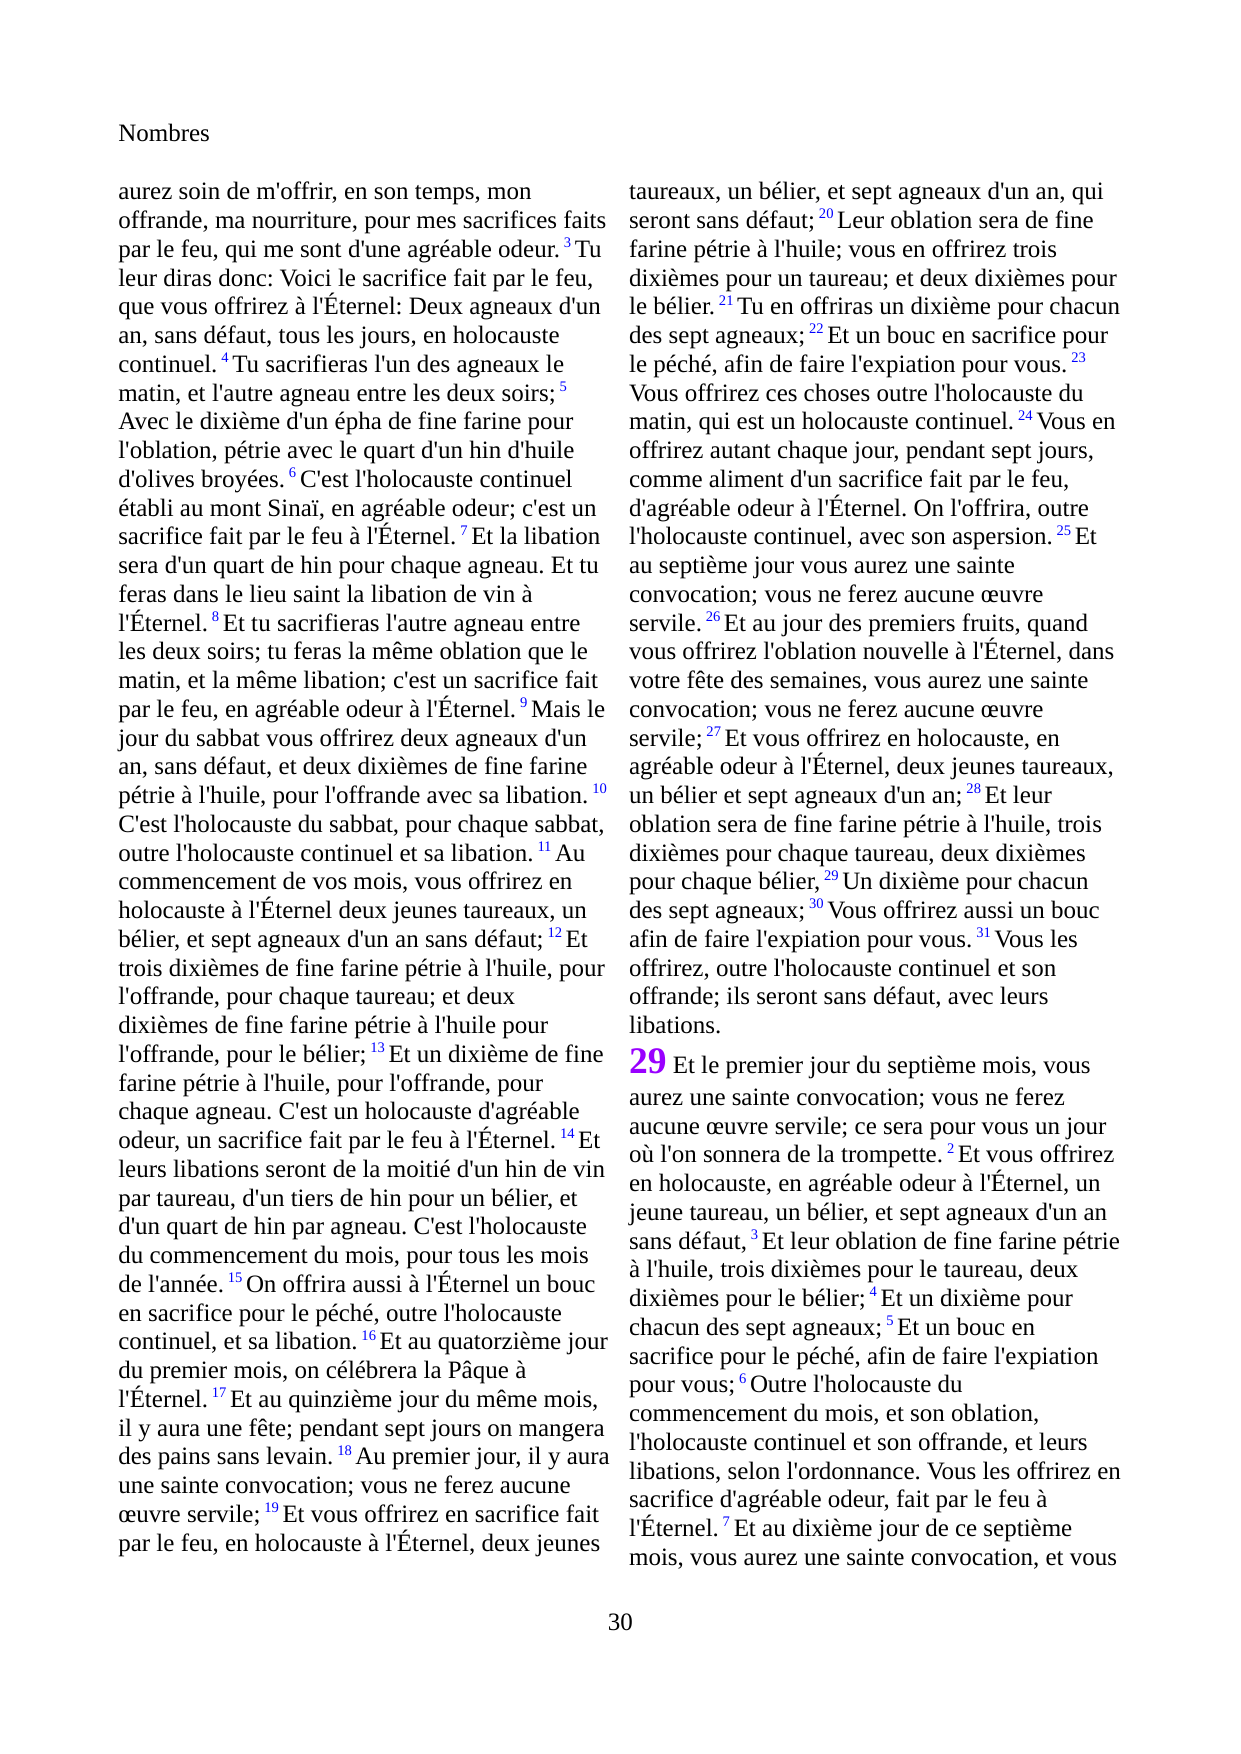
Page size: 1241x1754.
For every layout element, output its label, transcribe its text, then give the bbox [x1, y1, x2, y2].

text taureaux, un bélier, et sept agneaux d'un an, qui seront sans défaut; 20 Leur oblation sera de fine farine pétrie à l'huile; vous en offrirez trois dixièmes pour un taureau; et deux dixièmes pour le bélier. 21 Tu en offriras un dixième pour chacun des sept agneaux; 22 Et un bouc en sacrifice pour le péché, afin de faire l'expiation pour vous. 23 Vous offrirez ces choses outre l'holocauste du matin, qui est un holocauste continuel. 24 Vous en offrirez autant chaque jour, pendant sept jours, comme aliment d'un sacrifice fait par le feu, d'agréable odeur à l'Éternel. On l'offrira, outre l'holocauste continuel, avec son aspersion. 25 Et au septième jour vous aurez une sainte convocation; vous ne ferez aucune œuvre servile. 26 Et au jour des premiers fruits, quand vous offrirez l'oblation nouvelle à l'Éternel, dans votre fête des semaines, vous aurez une sainte convocation; vous ne ferez aucune œuvre servile; 27 Et vous offrirez en holocauste, en agréable odeur à l'Éternel, deux jeunes taureaux, un bélier et sept agneaux d'un an; 28 Et leur oblation sera de fine farine pétrie à l'huile, trois dixièmes pour chaque taureau, deux dixièmes pour chaque bélier, 29 Un dixième pour chacun des sept agneaux; 30 Vous offrirez aussi un bouc afin de faire l'expiation pour vous. 31 Vous les offrirez, outre l'holocauste continuel et son offrande; ils seront sans défaut, avec leurs libations. [629, 176, 1122, 1039]
text 29 Et le premier jour du septième mois, vous aurez une sainte convocation; vous ne ferez aucune œuvre servile; ce sera pour vous un jour où l'on sonnera de la trompette. 2 Et vous offrirez en holocauste, en agréable odeur à l'Éternel, un jeune taureau, un bélier, et sept agneaux d'un an sans défaut, 3 Et leur oblation de fine farine pétrie à l'huile, trois dixièmes pour le taureau, deux dixièmes pour le bélier; 4 Et un dixième pour chacun des sept agneaux; 5 Et un bouc en sacrifice pour le péché, afin de faire l'expiation pour vous; 6 Outre l'holocauste du commencement du mois, et son oblation, l'holocauste continuel et son offrande, et leurs libations, selon l'ordonnance. Vous les offrirez en sacrifice d'agréable odeur, fait par le feu à l'Éternel. 7 Et au dixième jour de ce septième mois, vous aurez une sainte convocation, et vous [629, 1039, 1122, 1571]
text aurez soin de m'offrir, en son temps, mon offrande, ma nourriture, pour mes sacrifices faits par le feu, qui me sont d'une agréable odeur. 3 Tu leur diras donc: Voici le sacrifice fait par le feu, que vous offrirez à l'Éternel: Deux agneaux d'un an, sans défaut, tous les jours, en holocauste continuel. 4 Tu sacrifieras l'un des agneaux le matin, et l'autre agneau entre les deux soirs; 5 Avec le dixième d'un épha de fine farine pour l'oblation, pétrie avec le quart d'un hin d'huile d'olives broyées. 6 C'est l'holocauste continuel établi au mont Sinaï, en agréable odeur; c'est un sacrifice fait par le feu à l'Éternel. 7 Et la libation sera d'un quart de hin pour chaque agneau. Et tu feras dans le lieu saint la libation de vin à l'Éternel. 8 Et tu sacrifieras l'autre agneau entre les deux soirs; tu feras la même oblation que le matin, et la même libation; c'est un sacrifice fait par le feu, en agréable odeur à l'Éternel. 9 Mais le jour du sabbat vous offrirez deux agneaux d'un an, sans défaut, et deux dixièmes de fine farine pétrie à l'huile, pour l'offrande avec sa libation. 10 C'est l'holocauste du sabbat, pour chaque sabbat, outre l'holocauste continuel et sa libation. 11 Au commencement de vos mois, vous offrirez en holocauste à l'Éternel deux jeunes taureaux, un bélier, et sept agneaux d'un an sans défaut; 12 Et trois dixièmes de fine farine pétrie à l'huile, pour l'offrande, pour chaque taureau; et deux dixièmes de fine farine pétrie à l'huile pour l'offrande, pour le bélier; 13 Et un dixième de fine farine pétrie à l'huile, pour l'offrande, pour chaque agneau. C'est un holocauste d'agréable odeur, un sacrifice fait par le feu à l'Éternel. 14 Et leurs libations seront de la moitié d'un hin de vin par taureau, d'un tiers de hin pour un bélier, et d'un quart de hin par agneau. C'est l'holocauste du commencement du mois, pour tous les mois de l'année. 15 On offrira aussi à l'Éternel un bouc en sacrifice pour le péché, outre l'holocauste continuel, et sa libation. 16 Et au quatorzième jour du premier mois, on célébrera la Pâque à l'Éternel. 17 Et au quinzième jour du même mois, il y aura une fête; pendant sept jours on mangera des pains sans levain. 18 Au premier jour, il y aura une sainte convocation; vous ne ferez aucune œuvre servile; 19 Et vous offrirez en sacrifice fait par le feu, en holocauste à l'Éternel, deux jeunes [118, 176, 611, 1556]
